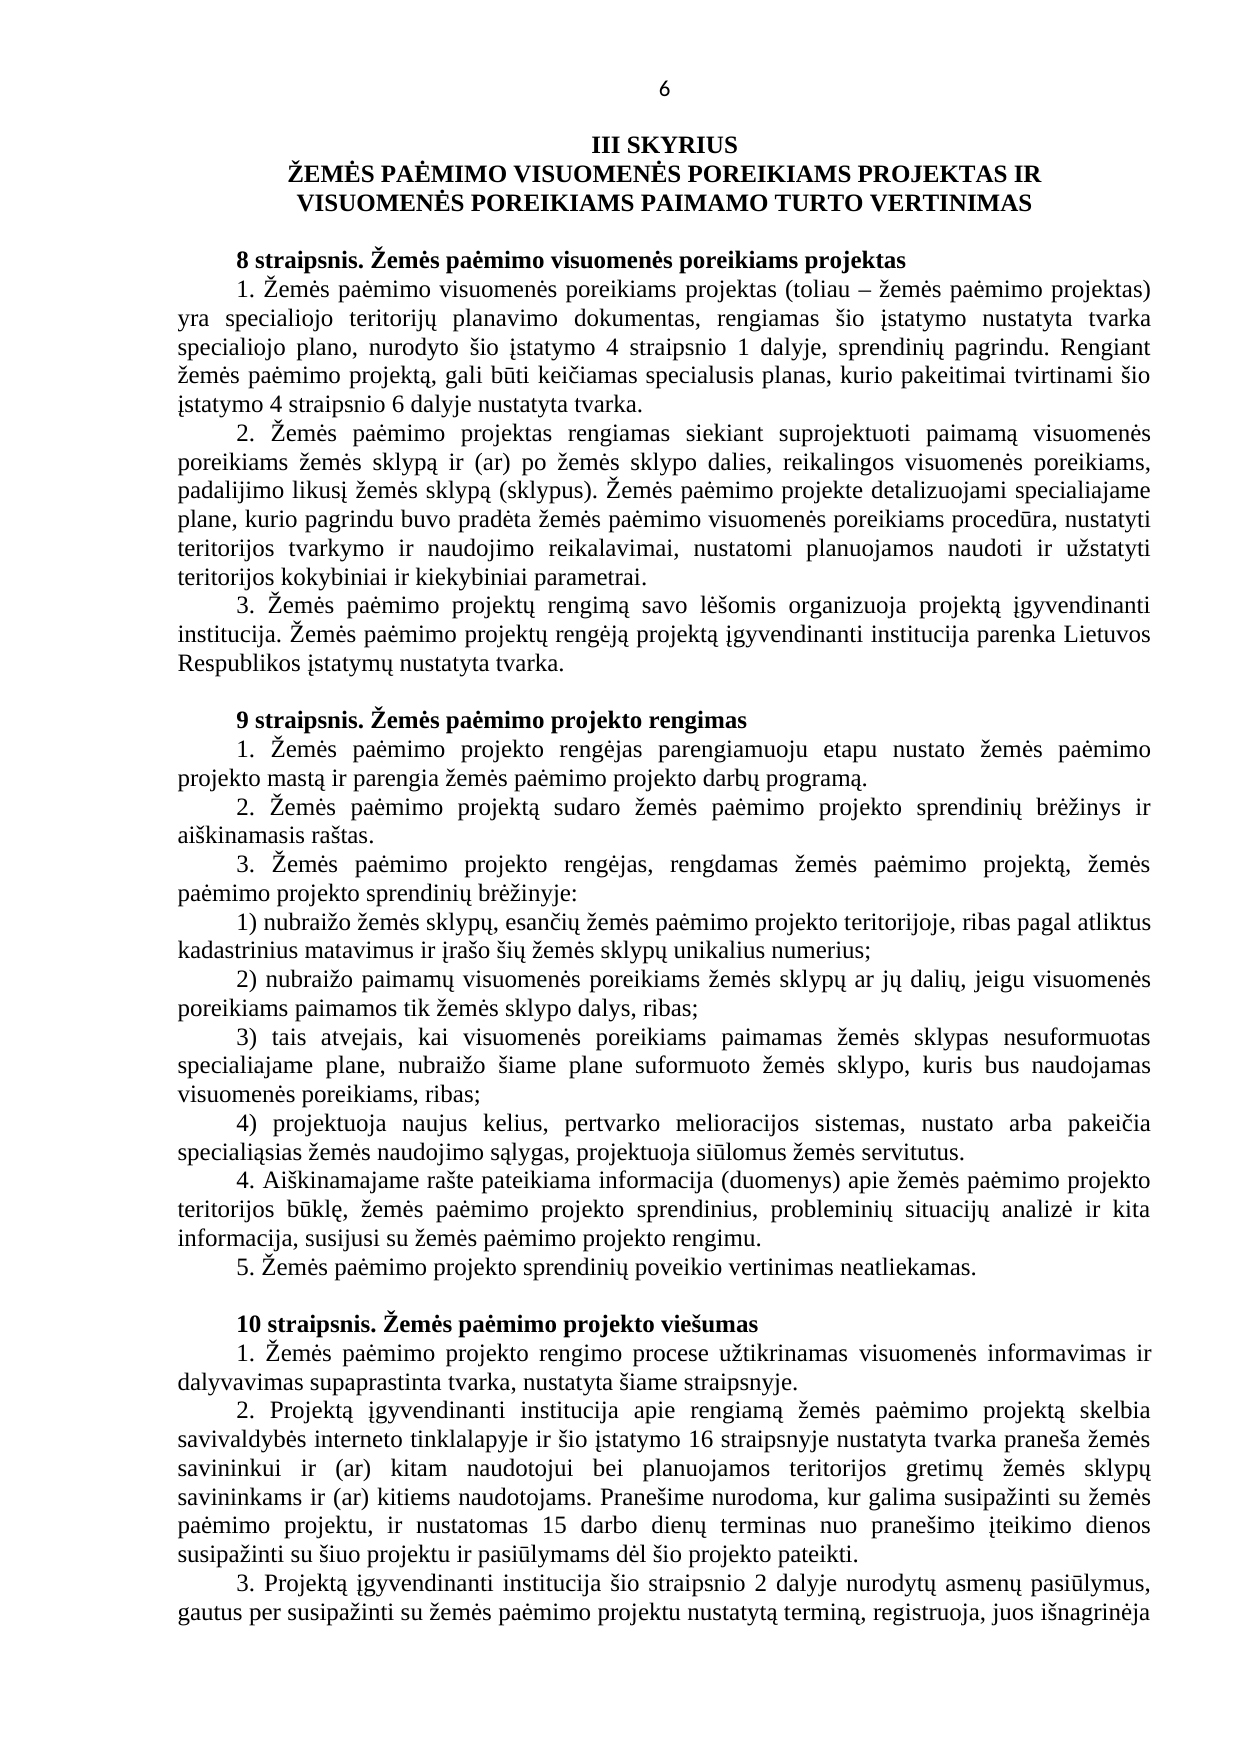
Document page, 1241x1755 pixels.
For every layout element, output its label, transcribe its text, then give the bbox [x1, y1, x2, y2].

text 8 straipsnis. Žemės paėmimo visuomenės poreikiams projektas [177, 246, 1152, 274]
text 2. Projektą įgyvendinanti institucija apie rengiamą žemės paėmimo projektą skelbia savivaldybės interneto tinklalapyje ir šio įstatymo 16 straipsnyje nustatyta tvarka praneša žemės savininkui ir (ar) kitam naudotojui bei planuojamos teritorijos gretimų žemės sklypų savininkams ir (ar) kitiems naudotojams. Pranešime nurodoma, kur galima susipažinti su žemės paėmimo projektu, ir nustatomas 15 darbo dienų terminas nuo pranešimo įteikimo dienos susipažinti su šiuo projektu ir pasiūlymams dėl šio projekto pateikti. [177, 1396, 1152, 1568]
text 2) nubraižo paimamų visuomenės poreikiams žemės sklypų ar jų dalių, jeigu visuomenės poreikiams paimamos tik žemės sklypo dalys, ribas; [177, 964, 1152, 1022]
text 9 straipsnis. Žemės paėmimo projekto rengimas [177, 706, 1152, 734]
text 1. Žemės paėmimo visuomenės poreikiams projektas (toliau – žemės paėmimo projektas) yra specialiojo teritorijų planavimo dokumentas, rengiamas šio įstatymo nustatyta tvarka specialiojo plano, nurodyto šio įstatymo 4 straipsnio 1 dalyje, sprendinių pagrindu. Rengiant žemės paėmimo projektą, gali būti keičiamas specialusis planas, kurio pakeitimai tvirtinami šio įstatymo 4 straipsnio 6 dalyje nustatyta tvarka. [177, 274, 1152, 418]
text 4. Aiškinamajame rašte pateikiama informacija (duomenys) apie žemės paėmimo projekto teritorijos būklę, žemės paėmimo projekto sprendinius, probleminių situacijų analizė ir kita informacija, susijusi su žemės paėmimo projekto rengimu. [177, 1166, 1152, 1252]
text 3. Žemės paėmimo projektų rengimą savo lėšomis organizuoja projektą įgyvendinanti institucija. Žemės paėmimo projektų rengėją projektą įgyvendinanti institucija parenka Lietuvos Respublikos įstatymų nustatyta tvarka. [177, 591, 1152, 677]
text VISUOMENĖS POREIKIAMS PAIMAMO TURTO VERTINIMAS [177, 188, 1152, 217]
text 10 straipsnis. Žemės paėmimo projekto viešumas [177, 1309, 1152, 1338]
text 5. Žemės paėmimo projekto sprendinių poveikio vertinimas neatliekamas. [177, 1252, 1152, 1281]
text III SKYRIUS [177, 131, 1152, 159]
text 3. Žemės paėmimo projekto rengėjas, rengdamas žemės paėmimo projektą, žemės paėmimo projekto sprendinių brėžinyje: [177, 849, 1152, 907]
text 2. Žemės paėmimo projektą sudaro žemės paėmimo projekto sprendinių brėžinys ir aiškinamasis raštas. [177, 792, 1152, 849]
text 4) projektuoja naujus kelius, pertvarko melioracijos sistemas, nustato arba pakeičia specialiąsias žemės naudojimo sąlygas, projektuoja siūlomus žemės servitutus. [177, 1108, 1152, 1166]
text 3) tais atvejais, kai visuomenės poreikiams paimamas žemės sklypas nesuformuotas specialiajame plane, nubraižo šiame plane suformuoto žemės sklypo, kuris bus naudojamas visuomenės poreikiams, ribas; [177, 1022, 1152, 1108]
text 2. Žemės paėmimo projektas rengiamas siekiant suprojektuoti paimamą visuomenės poreikiams žemės sklypą ir (ar) po žemės sklypo dalies, reikalingos visuomenės poreikiams, padalijimo likusį žemės sklypą (sklypus). Žemės paėmimo projekte detalizuojami specialiajame plane, kurio pagrindu buvo pradėta žemės paėmimo visuomenės poreikiams procedūra, nustatyti teritorijos tvarkymo ir naudojimo reikalavimai, nustatomi planuojamos naudoti ir užstatyti teritorijos kokybiniai ir kiekybiniai parametrai. [177, 418, 1152, 591]
text ŽEMĖS PAĖMIMO VISUOMENĖS POREIKIAMS PROJEKTAS IR [177, 159, 1152, 188]
text 1. Žemės paėmimo projekto rengėjas parengiamuoju etapu nustato žemės paėmimo projekto mastą ir parengia žemės paėmimo projekto darbų programą. [177, 734, 1152, 792]
text 3. Projektą įgyvendinanti institucija šio straipsnio 2 dalyje nurodytų asmenų pasiūlymus, gautus per susipažinti su žemės paėmimo projektu nustatytą terminą, registruoja, juos išnagrinėja [177, 1568, 1152, 1626]
text 1) nubraižo žemės sklypų, esančių žemės paėmimo projekto teritorijoje, ribas pagal atliktus kadastrinius matavimus ir įrašo šių žemės sklypų unikalius numerius; [177, 907, 1152, 964]
text 1. Žemės paėmimo projekto rengimo procese užtikrinamas visuomenės informavimas ir dalyvavimas supaprastinta tvarka, nustatyta šiame straipsnyje. [177, 1338, 1152, 1396]
